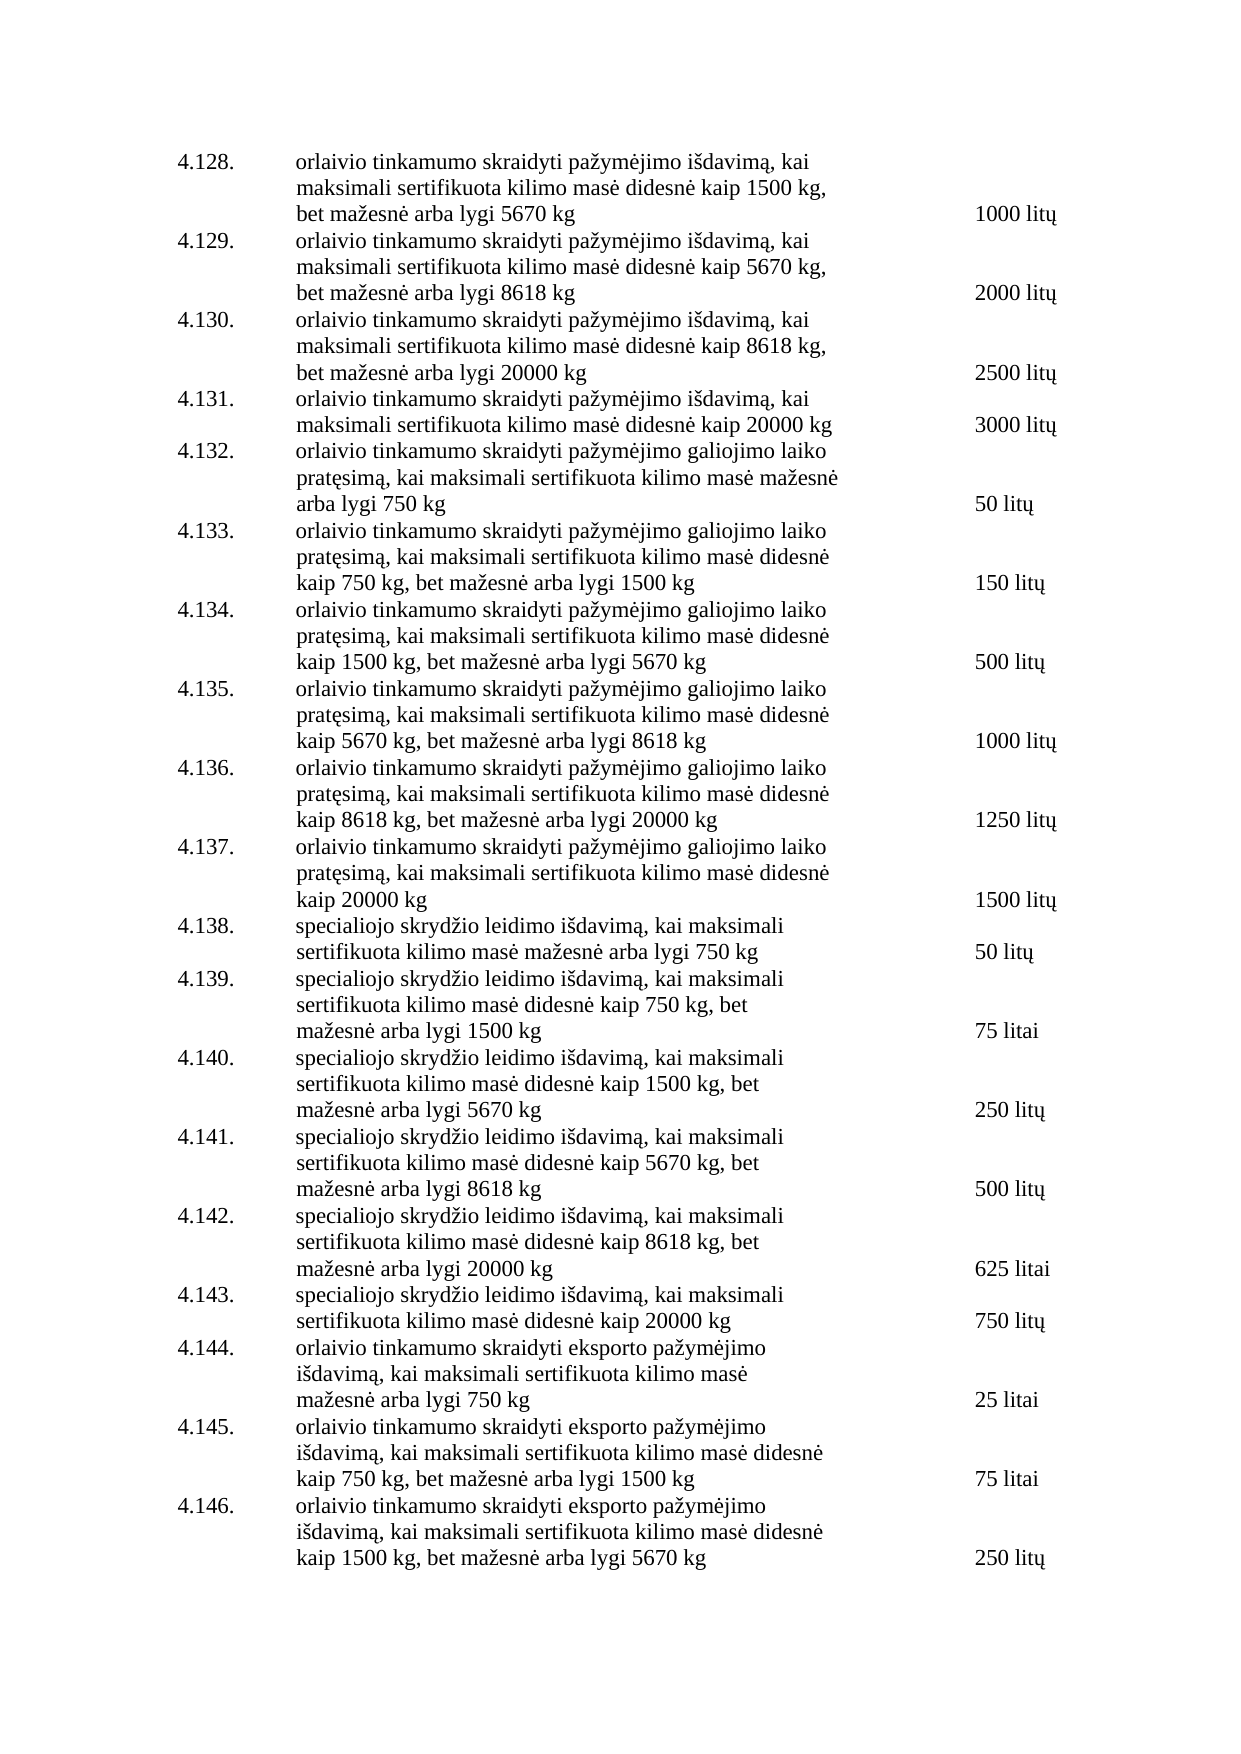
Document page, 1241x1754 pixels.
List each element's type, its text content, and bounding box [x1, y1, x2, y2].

text 4.133. orlaivio tinkamumo skraidyti pažymėjimo galiojimo laiko pratęsimą, kai maksimali sertifikuota kilimo masė didesnė kaip 750 kg, bet mažesnė arba lygi 1500 kg 150 litų [177, 517, 1122, 596]
text 4.134. orlaivio tinkamumo skraidyti pažymėjimo galiojimo laiko pratęsimą, kai maksimali sertifikuota kilimo masė didesnė kaip 1500 kg, bet mažesnė arba lygi 5670 kg 500 litų [177, 596, 1122, 675]
text 4.141. specialiojo skrydžio leidimo išdavimą, kai maksimali sertifikuota kilimo masė didesnė kaip 5670 kg, bet mažesnė arba lygi 8618 kg 500 litų [177, 1123, 1122, 1202]
text 4.130. orlaivio tinkamumo skraidyti pažymėjimo išdavimą, kai maksimali sertifikuota kilimo masė didesnė kaip 8618 kg, bet mažesnė arba lygi 20000 kg 2500 litų [177, 306, 1122, 385]
text 4.142. specialiojo skrydžio leidimo išdavimą, kai maksimali sertifikuota kilimo masė didesnė kaip 8618 kg, bet mažesnė arba lygi 20000 kg 625 litai [177, 1202, 1122, 1281]
text 4.128. orlaivio tinkamumo skraidyti pažymėjimo išdavimą, kai maksimali sertifikuota kilimo masė didesnė kaip 1500 kg, bet mažesnė arba lygi 5670 kg 1000 litų [177, 148, 1122, 227]
text 4.146. orlaivio tinkamumo skraidyti eksporto pažymėjimo išdavimą, kai maksimali sertifikuota kilimo masė didesnė kaip 1500 kg, bet mažesnė arba lygi 5670 kg 250 litų [177, 1492, 1122, 1571]
text 4.140. specialiojo skrydžio leidimo išdavimą, kai maksimali sertifikuota kilimo masė didesnė kaip 1500 kg, bet mažesnė arba lygi 5670 kg 250 litų [177, 1044, 1122, 1123]
text 4.132. orlaivio tinkamumo skraidyti pažymėjimo galiojimo laiko pratęsimą, kai maksimali sertifikuota kilimo masė mažesnė arba lygi 750 kg 50 litų [177, 438, 1122, 517]
text 4.137. orlaivio tinkamumo skraidyti pažymėjimo galiojimo laiko pratęsimą, kai maksimali sertifikuota kilimo masė didesnė kaip 20000 kg 1500 litų [177, 833, 1122, 912]
text 4.138. specialiojo skrydžio leidimo išdavimą, kai maksimali sertifikuota kilimo masė mažesnė arba lygi 750 kg 50 litų [177, 912, 1122, 965]
text 4.135. orlaivio tinkamumo skraidyti pažymėjimo galiojimo laiko pratęsimą, kai maksimali sertifikuota kilimo masė didesnė kaip 5670 kg, bet mažesnė arba lygi 8618 kg 1000 litų [177, 675, 1122, 754]
text 4.143. specialiojo skrydžio leidimo išdavimą, kai maksimali sertifikuota kilimo masė didesnė kaip 20000 kg 750 litų [177, 1281, 1122, 1334]
text 4.145. orlaivio tinkamumo skraidyti eksporto pažymėjimo išdavimą, kai maksimali sertifikuota kilimo masė didesnė kaip 750 kg, bet mažesnė arba lygi 1500 kg 75 litai [177, 1413, 1122, 1492]
text 4.139. specialiojo skrydžio leidimo išdavimą, kai maksimali sertifikuota kilimo masė didesnė kaip 750 kg, bet mažesnė arba lygi 1500 kg 75 litai [177, 965, 1122, 1044]
text 4.136. orlaivio tinkamumo skraidyti pažymėjimo galiojimo laiko pratęsimą, kai maksimali sertifikuota kilimo masė didesnė kaip 8618 kg, bet mažesnė arba lygi 20000 kg 1250 litų [177, 754, 1122, 833]
text 4.144. orlaivio tinkamumo skraidyti eksporto pažymėjimo išdavimą, kai maksimali sertifikuota kilimo masė mažesnė arba lygi 750 kg 25 litai [177, 1334, 1122, 1413]
text 4.129. orlaivio tinkamumo skraidyti pažymėjimo išdavimą, kai maksimali sertifikuota kilimo masė didesnė kaip 5670 kg, bet mažesnė arba lygi 8618 kg 2000 litų [177, 227, 1122, 306]
text 4.131. orlaivio tinkamumo skraidyti pažymėjimo išdavimą, kai maksimali sertifikuota kilimo masė didesnė kaip 20000 kg 3000 litų [177, 385, 1122, 438]
